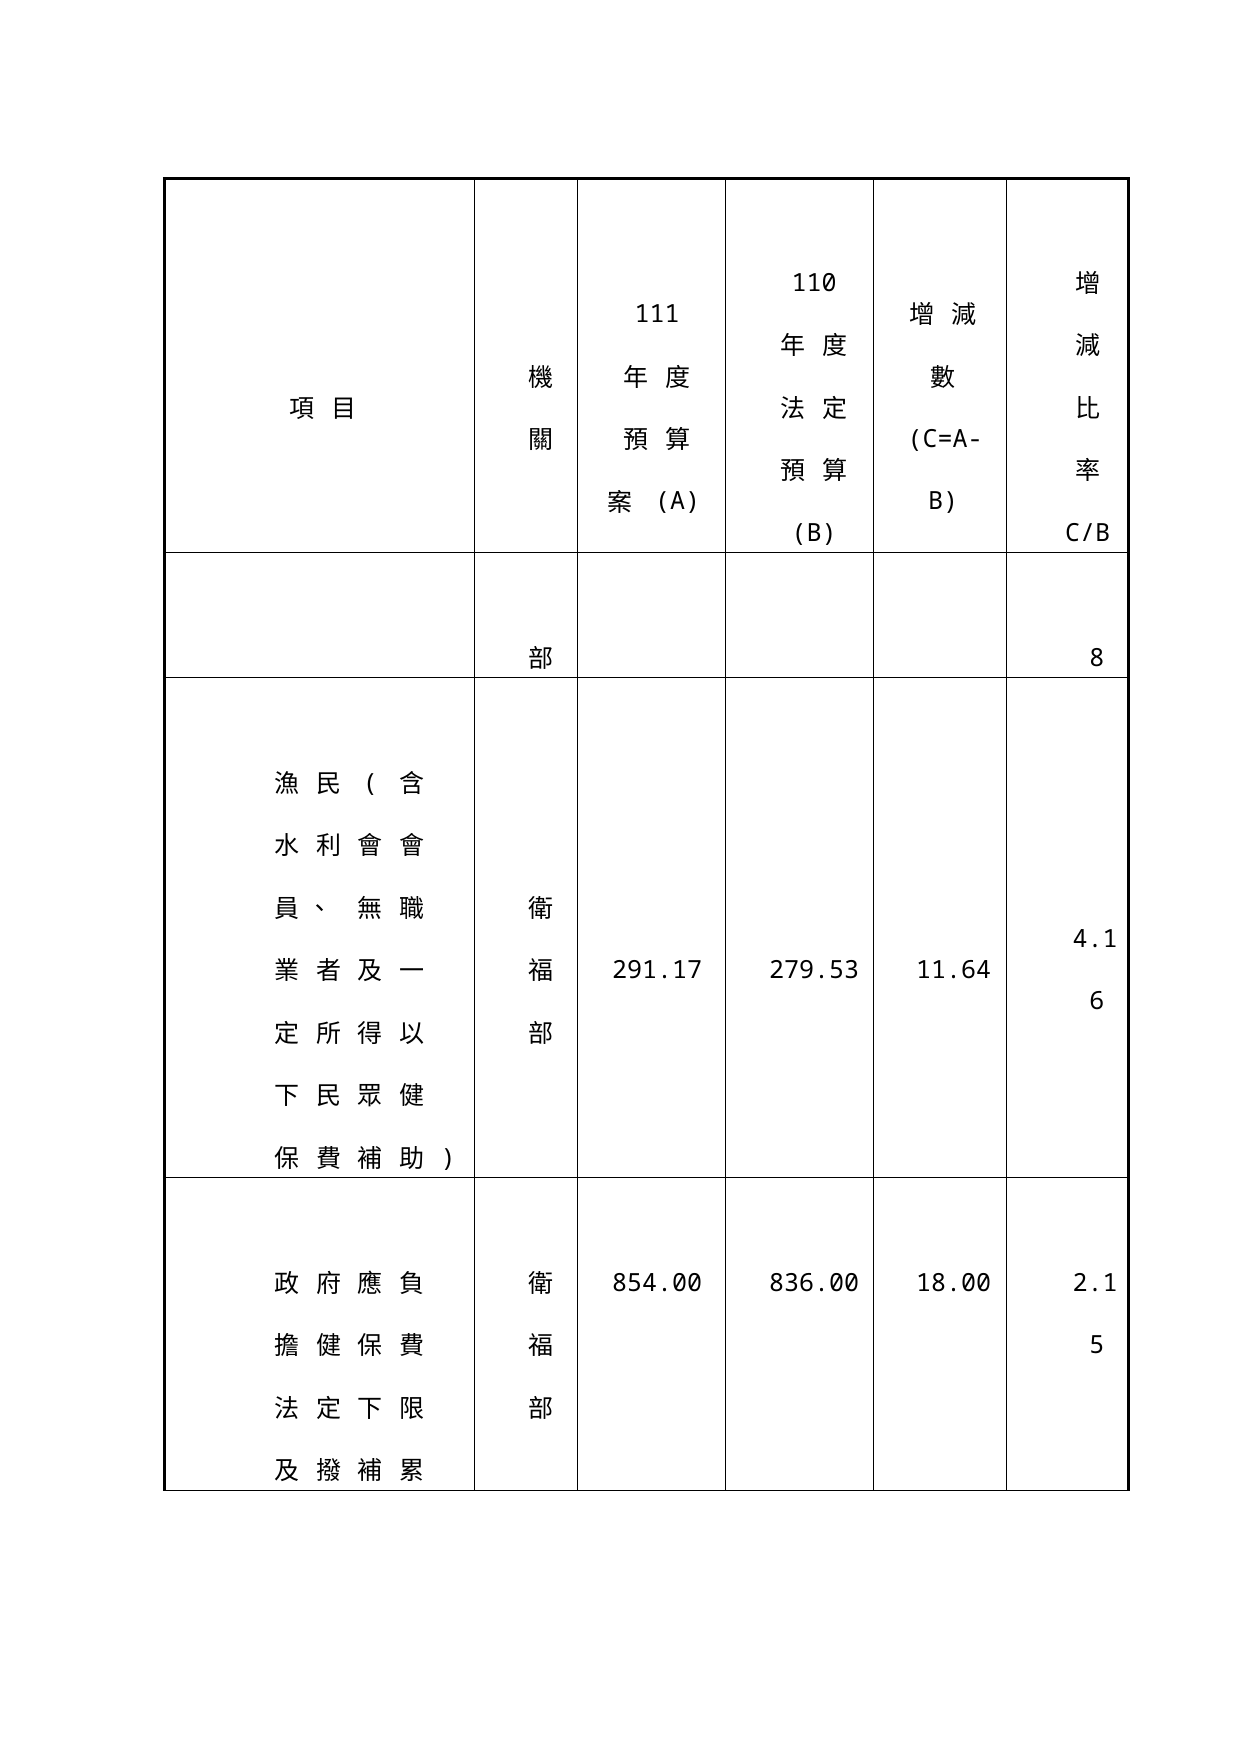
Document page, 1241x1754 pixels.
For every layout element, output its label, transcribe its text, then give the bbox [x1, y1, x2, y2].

table_cell 854.00 [578, 1178, 725, 1490]
table_cell 279.53 [726, 678, 873, 1177]
table_cell 291.17 [578, 678, 725, 1177]
table_cell 836.00 [726, 1178, 873, 1490]
table_cell [166, 553, 474, 677]
table_header 項目 [166, 180, 474, 552]
table_header 111年度預算案(A) [578, 180, 725, 552]
table_cell [578, 553, 725, 677]
table_cell [726, 553, 873, 677]
table_header 110年度法定預算(B) [726, 180, 873, 552]
table_cell 2.15 [1007, 1178, 1127, 1490]
table_cell [874, 553, 1006, 677]
table_cell 政府應負擔健保費法定下限及撥補累 [166, 1178, 474, 1490]
table_cell 部 [475, 553, 577, 677]
table_cell 18.00 [874, 1178, 1006, 1490]
table_cell 衛福部 [475, 1178, 577, 1490]
table_header 增減數(C=A-B) [874, 180, 1006, 552]
table_cell 8 [1007, 553, 1127, 677]
table_cell 11.64 [874, 678, 1006, 1177]
table_cell 漁民(含水利會會員、無職業者及一定所得以下民眾健保費補助) [166, 678, 474, 1177]
table_cell 4.16 [1007, 678, 1127, 1177]
table_cell 衛福部 [475, 678, 577, 1177]
table_header 增減比率C/B [1007, 180, 1127, 552]
table_header 機關 [475, 180, 577, 552]
